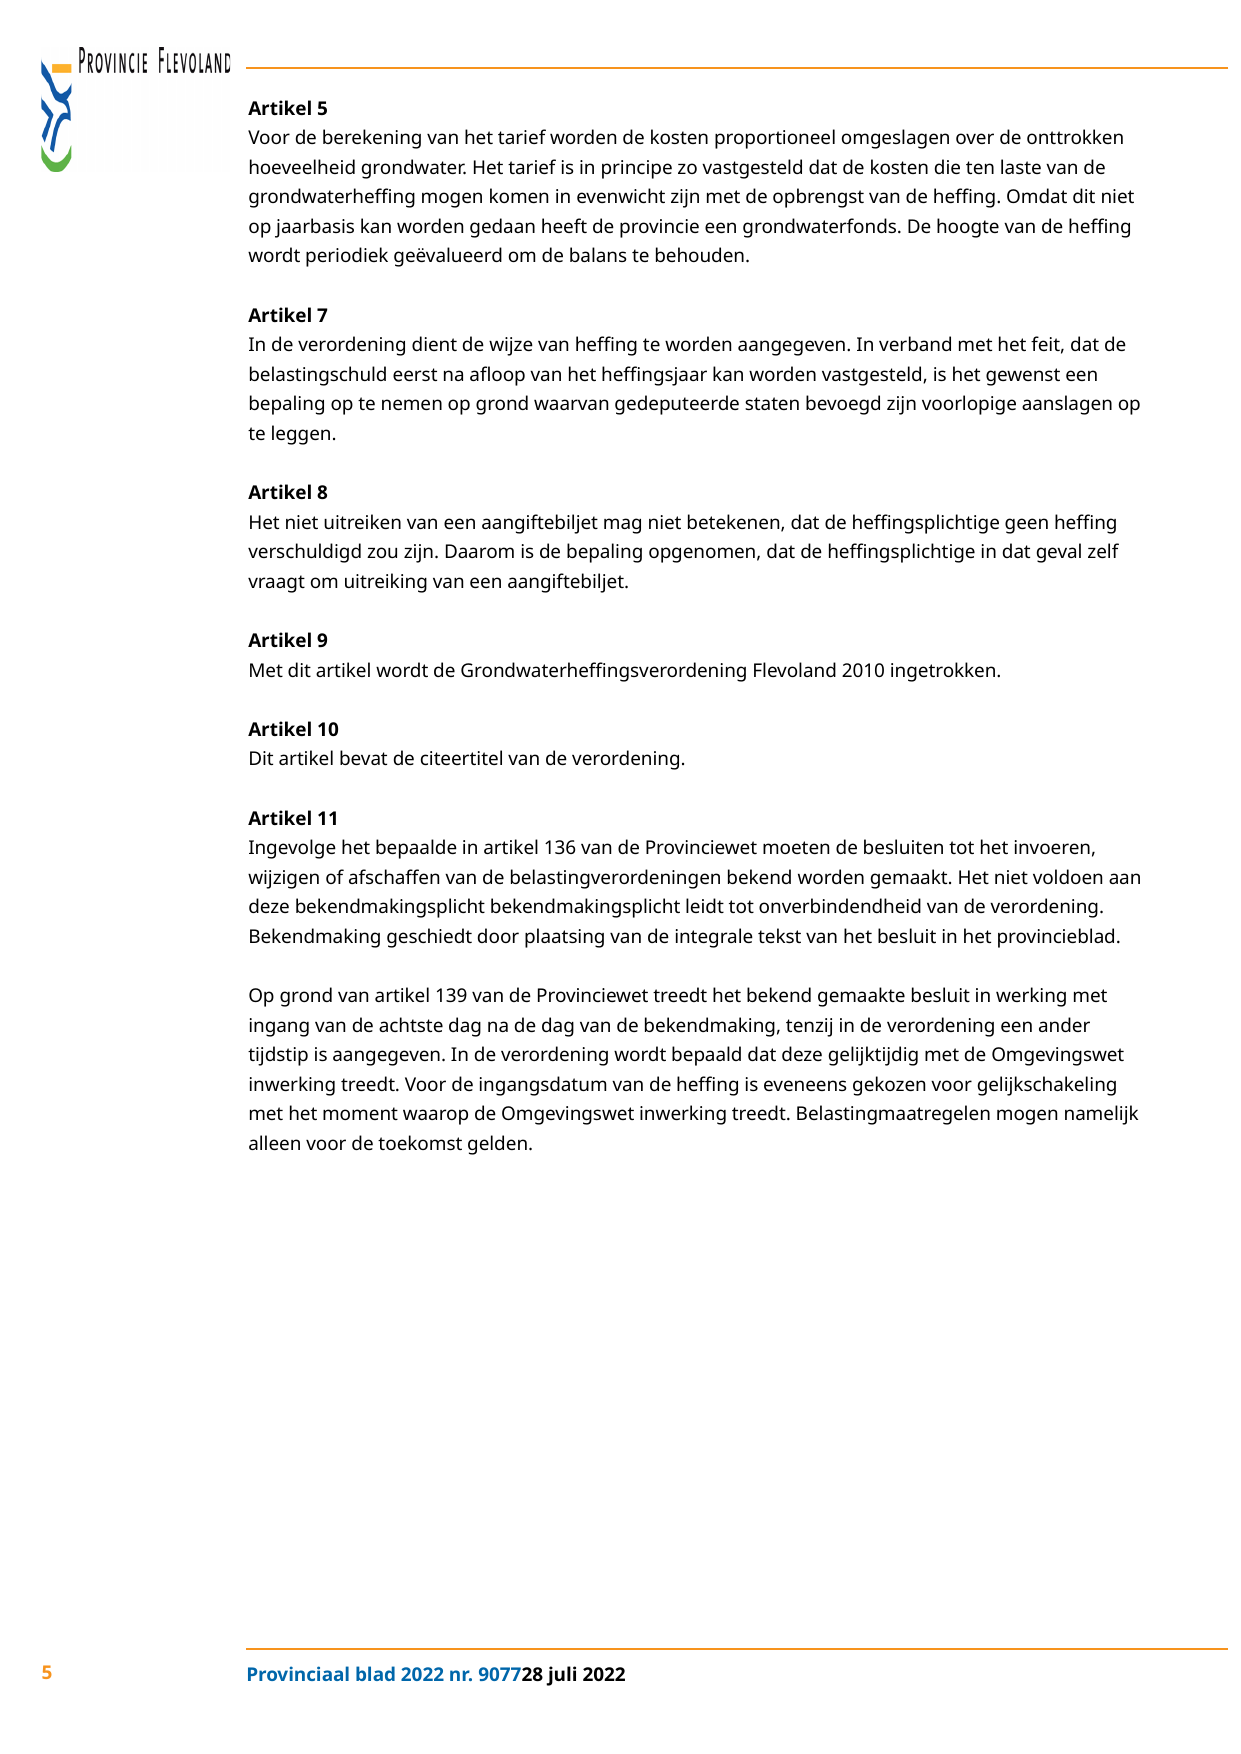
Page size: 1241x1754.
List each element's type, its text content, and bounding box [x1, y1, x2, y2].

text Artikel 5 [248, 95, 1152, 121]
text In de verordening dient de wijze van heffing te worden aangegeven. In verband met het feit, dat de belastingschuld eerst na afloop van het heffingsjaar kan worden vastgesteld, is het gewenst een bepaling op te nemen op grond waarvan gedeputeerde staten bevoegd zijn voorlopige aanslagen op te leggen. [248, 331, 1152, 446]
text Artikel 8 [248, 479, 1152, 505]
text Artikel 9 [248, 627, 1152, 653]
picture [41, 47, 231, 172]
text Artikel 11 [248, 805, 1152, 831]
text Op grond van artikel 139 van de Provinciewet treedt het bekend gemaakte besluit in werking met ingang van de achtste dag na de dag van de bekendmaking, tenzij in de verordening een ander tijdstip is aangegeven. In de verordening wordt bepaald dat deze gelijktijdig met de Omgevingswet inwerking treedt. Voor de ingangsdatum van de heffing is eveneens gekozen voor gelijkschakeling met het moment waarop de Omgevingswet inwerking treedt. Belastingmaatregelen mogen namelijk alleen voor de toekomst gelden. [248, 982, 1152, 1156]
text Het niet uitreiken van een aangiftebiljet mag niet betekenen, dat de heffingsplichtige geen heffing verschuldigd zou zijn. Daarom is de bepaling opgenomen, dat de heffingsplichtige in dat geval zelf vraagt om uitreiking van een aangiftebiljet. [248, 509, 1152, 594]
text Dit artikel bevat de citeertitel van de verordening. [248, 746, 1152, 771]
text Met dit artikel wordt de Grondwaterheffingsverordening Flevoland 2010 ingetrokken. [248, 657, 1152, 683]
text Ingevolge het bepaalde in artikel 136 van de Provinciewet moeten de besluiten tot het invoeren, wijzigen of afschaffen van de belastingverordeningen bekend worden gemaakt. Het niet voldoen aan deze bekendmakingsplicht bekendmakingsplicht leidt tot onverbindendheid van de verordening. Bekendmaking geschiedt door plaatsing van de integrale tekst van het besluit in het provincieblad. [248, 834, 1152, 949]
text Artikel 10 [248, 716, 1152, 742]
text Voor de berekening van het tarief worden de kosten proportioneel omgeslagen over de onttrokken hoeveelheid grondwater. Het tarief is in principe zo vastgesteld dat de kosten die ten laste van de grondwaterheffing mogen komen in evenwicht zijn met de opbrengst van de heffing. Omdat dit niet op jaarbasis kan worden gedaan heeft de provincie een grondwaterfonds. De hoogte van de heffing wordt periodiek geëvalueerd om de balans te behouden. [248, 124, 1152, 268]
text Artikel 7 [248, 302, 1152, 328]
